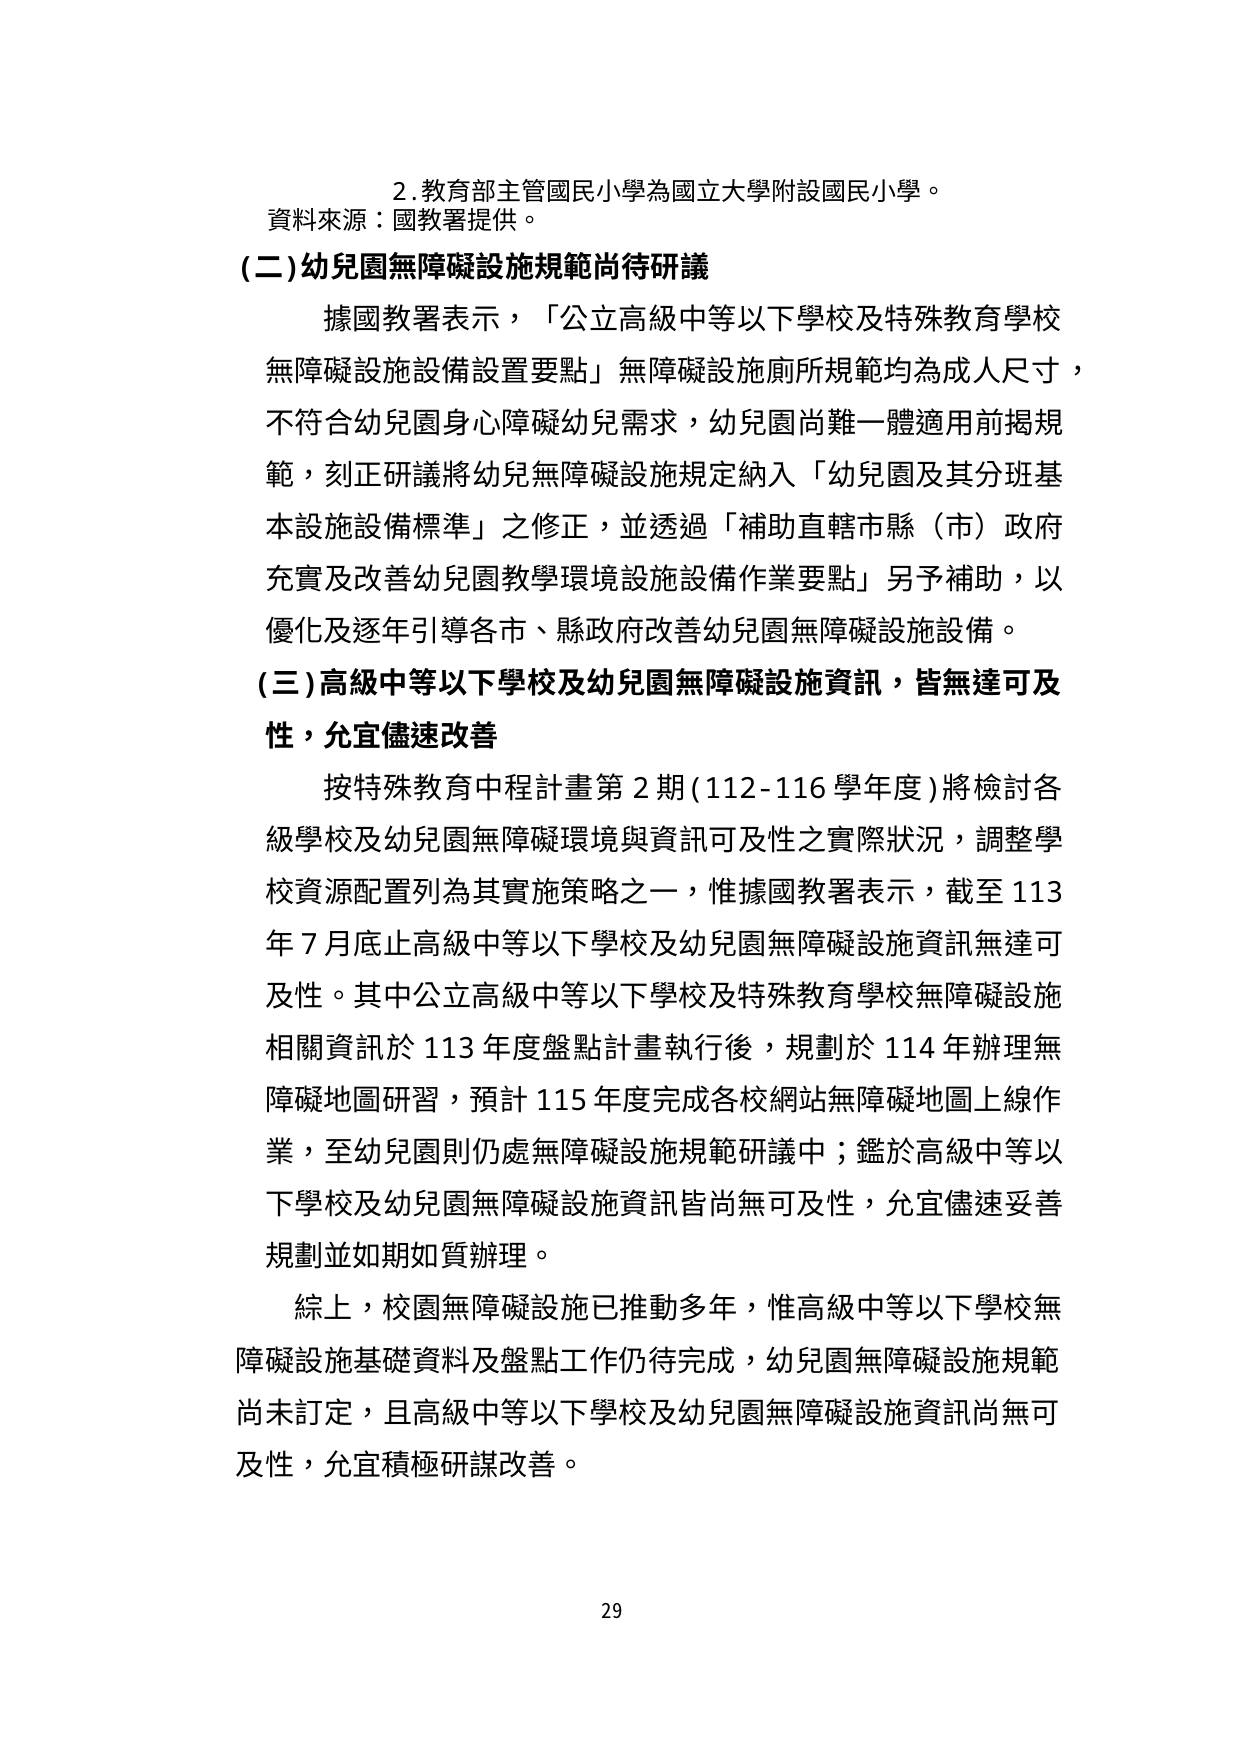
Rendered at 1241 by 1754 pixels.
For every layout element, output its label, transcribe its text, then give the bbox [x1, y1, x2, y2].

text (二)幼兒園無障礙設施規範尚待研議 [236, 236, 1063, 288]
text 據國教署表示，「公立高級中等以下學校及特殊教育學校無障礙設施設備設置要點」無障礙設施廁所規範均為成人尺寸，不符合幼兒園身心障礙幼兒需求，幼兒園尚難一體適用前揭規範，刻正研議將幼兒無障礙設施規定納入「幼兒園及其分班基本設施設備標準」之修正，並透過「補助直轄市縣（市）政府充實及改善幼兒園教學環境設施設備作業要點」另予補助，以優化及逐年引導各市、縣政府改善幼兒園無障礙設施設備。 [265, 288, 1063, 652]
text 綜上，校園無障礙設施已推動多年，惟高級中等以下學校無障礙設施基礎資料及盤點工作仍待完成，幼兒園無障礙設施規範尚未訂定，且高級中等以下學校及幼兒園無障礙設施資訊尚無可及性，允宜積極研謀改善。 [236, 1277, 1063, 1486]
text 2.教育部主管國民小學為國立大學附設國民小學。 [198, 177, 1063, 206]
text (三)高級中等以下學校及幼兒園無障礙設施資訊，皆無達可及性，允宜儘速改善 [236, 652, 1063, 756]
text 按特殊教育中程計畫第2期(112-116學年度)將檢討各級學校及幼兒園無障礙環境與資訊可及性之實際狀況，調整學校資源配置列為其實施策略之一，惟據國教署表示，截至113年7月底止高級中等以下學校及幼兒園無障礙設施資訊無達可及性。其中公立高級中等以下學校及特殊教育學校無障礙設施相關資訊於113年度盤點計畫執行後，規劃於114年辦理無障礙地圖研習，預計115年度完成各校網站無障礙地圖上線作業，至幼兒園則仍處無障礙設施規範研議中；鑑於高級中等以下學校及幼兒園無障礙設施資訊皆尚無可及性，允宜儘速妥善規劃並如期如質辦理。 [265, 756, 1063, 1277]
text 資料來源：國教署提供。 [192, 206, 1063, 236]
